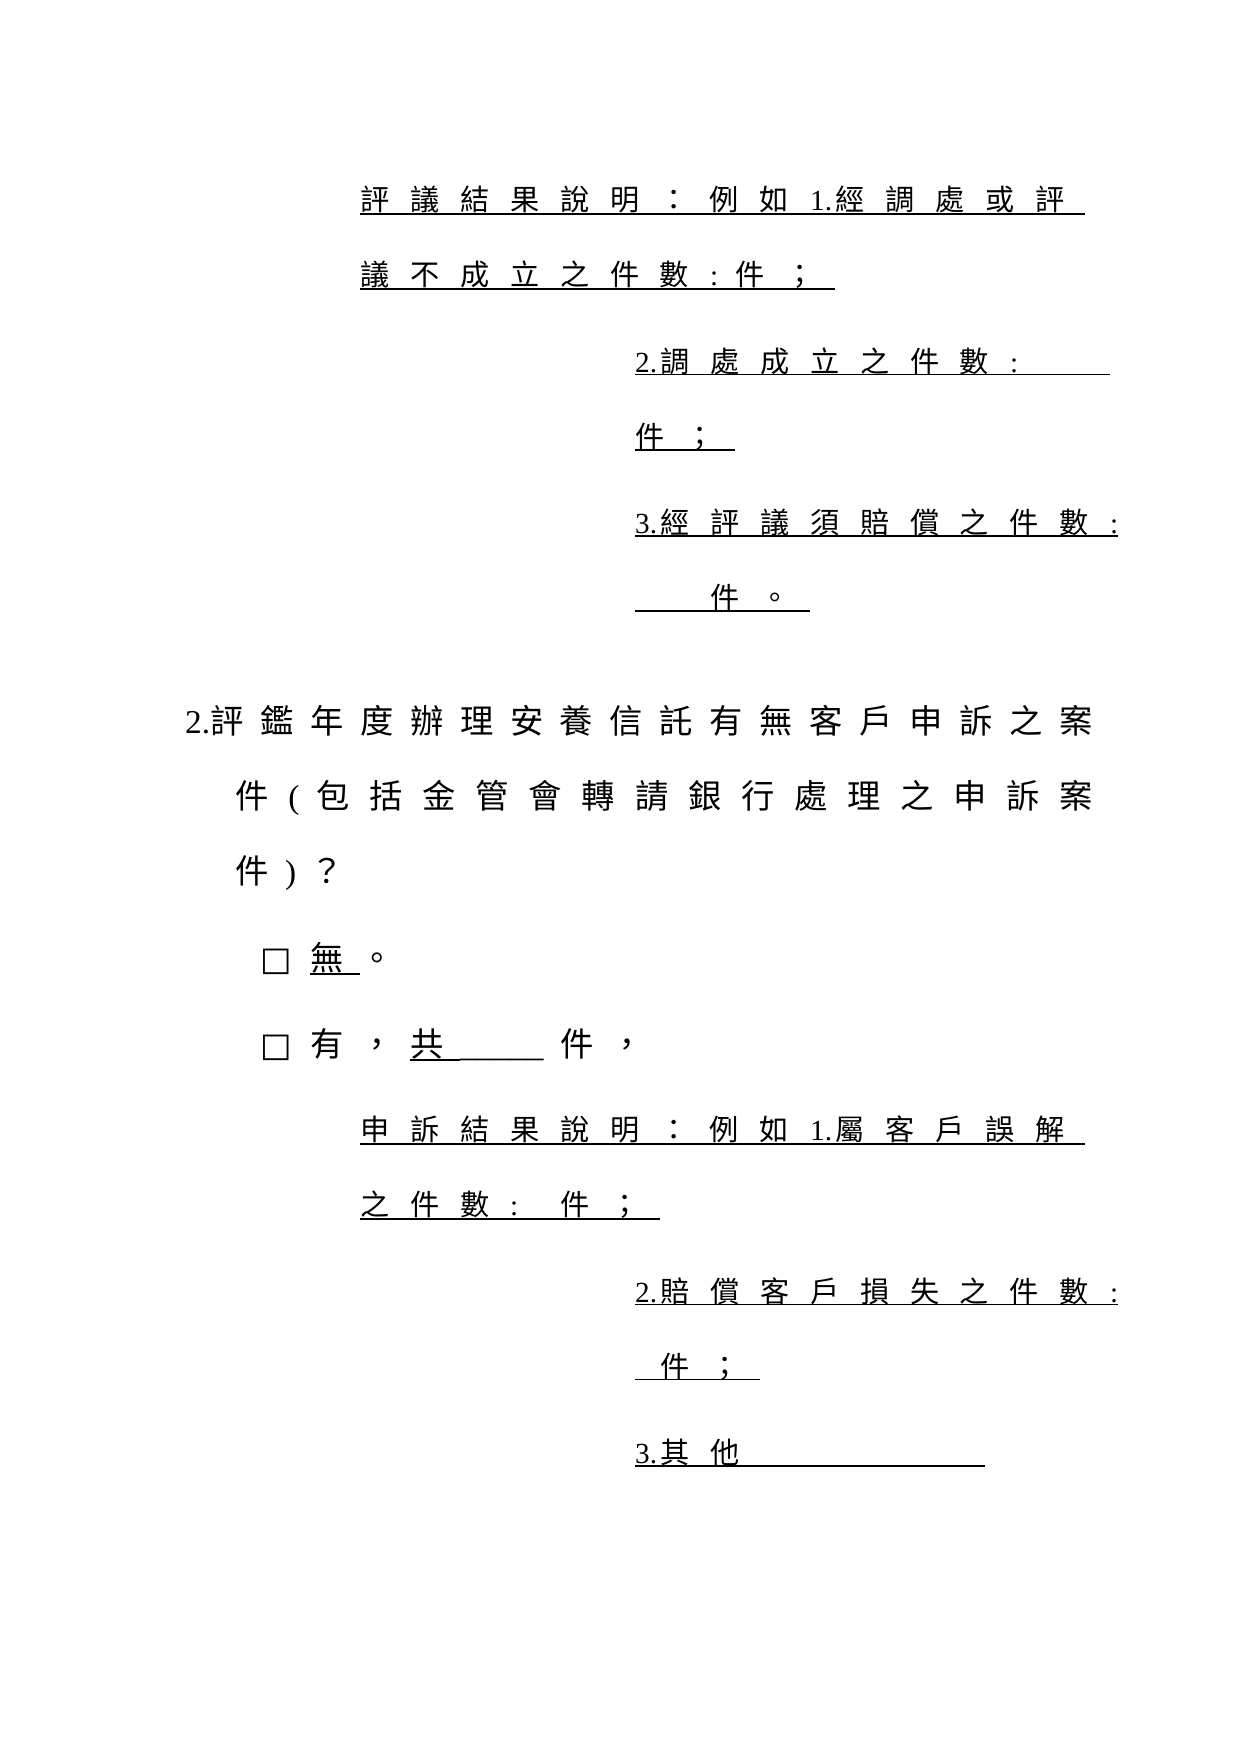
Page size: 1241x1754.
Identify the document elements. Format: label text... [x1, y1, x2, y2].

text □有，共_____件， [260, 1004, 1110, 1079]
text 2.調處成立之件數: [635, 322, 1110, 374]
text 申訴結果說明：例如1.屬客戶誤解之件數: 件； [360, 1091, 1110, 1241]
text 3.其他 [635, 1413, 1110, 1488]
text 3.經評議須賠償之件數: 件。 [635, 537, 1110, 633]
text 評議結果說明：例如1.經調處或評議不成立之件數: 件； [360, 161, 1110, 311]
text 2.評鑑年度辦理安養信託有無客戶申訴之案件(包括金管會轉請銀行處理之申訴案件) ？ [185, 682, 1110, 907]
text 件； [635, 375, 1110, 472]
text 2.賠償客戶損失之件數: 件； [635, 1252, 1110, 1304]
text □無。 [260, 918, 1110, 993]
text 3.經評議須賠償之件數: 件。 [635, 483, 1110, 535]
text 2.賠償客戶損失之件數: 件； [635, 1305, 1110, 1402]
